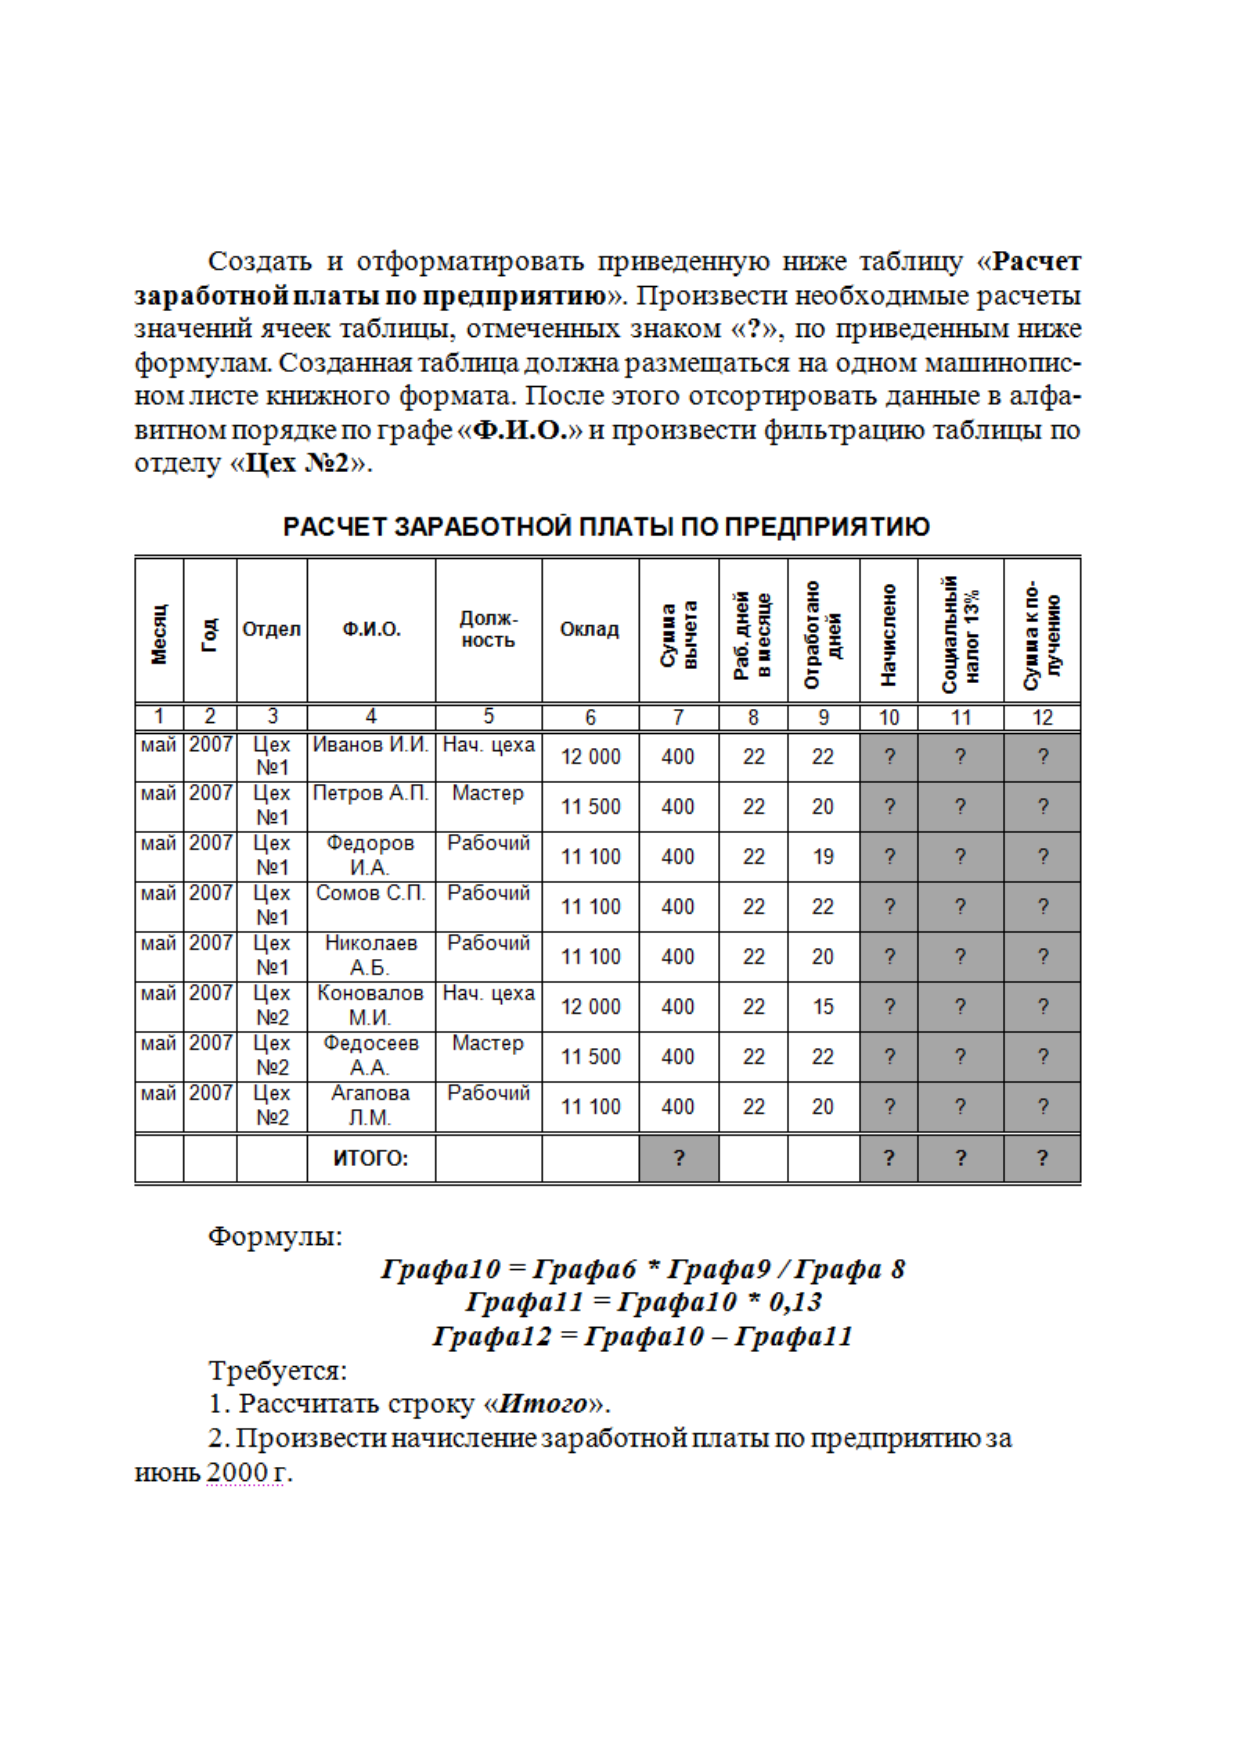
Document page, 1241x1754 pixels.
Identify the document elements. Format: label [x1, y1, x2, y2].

picture [131, 236, 1109, 1491]
